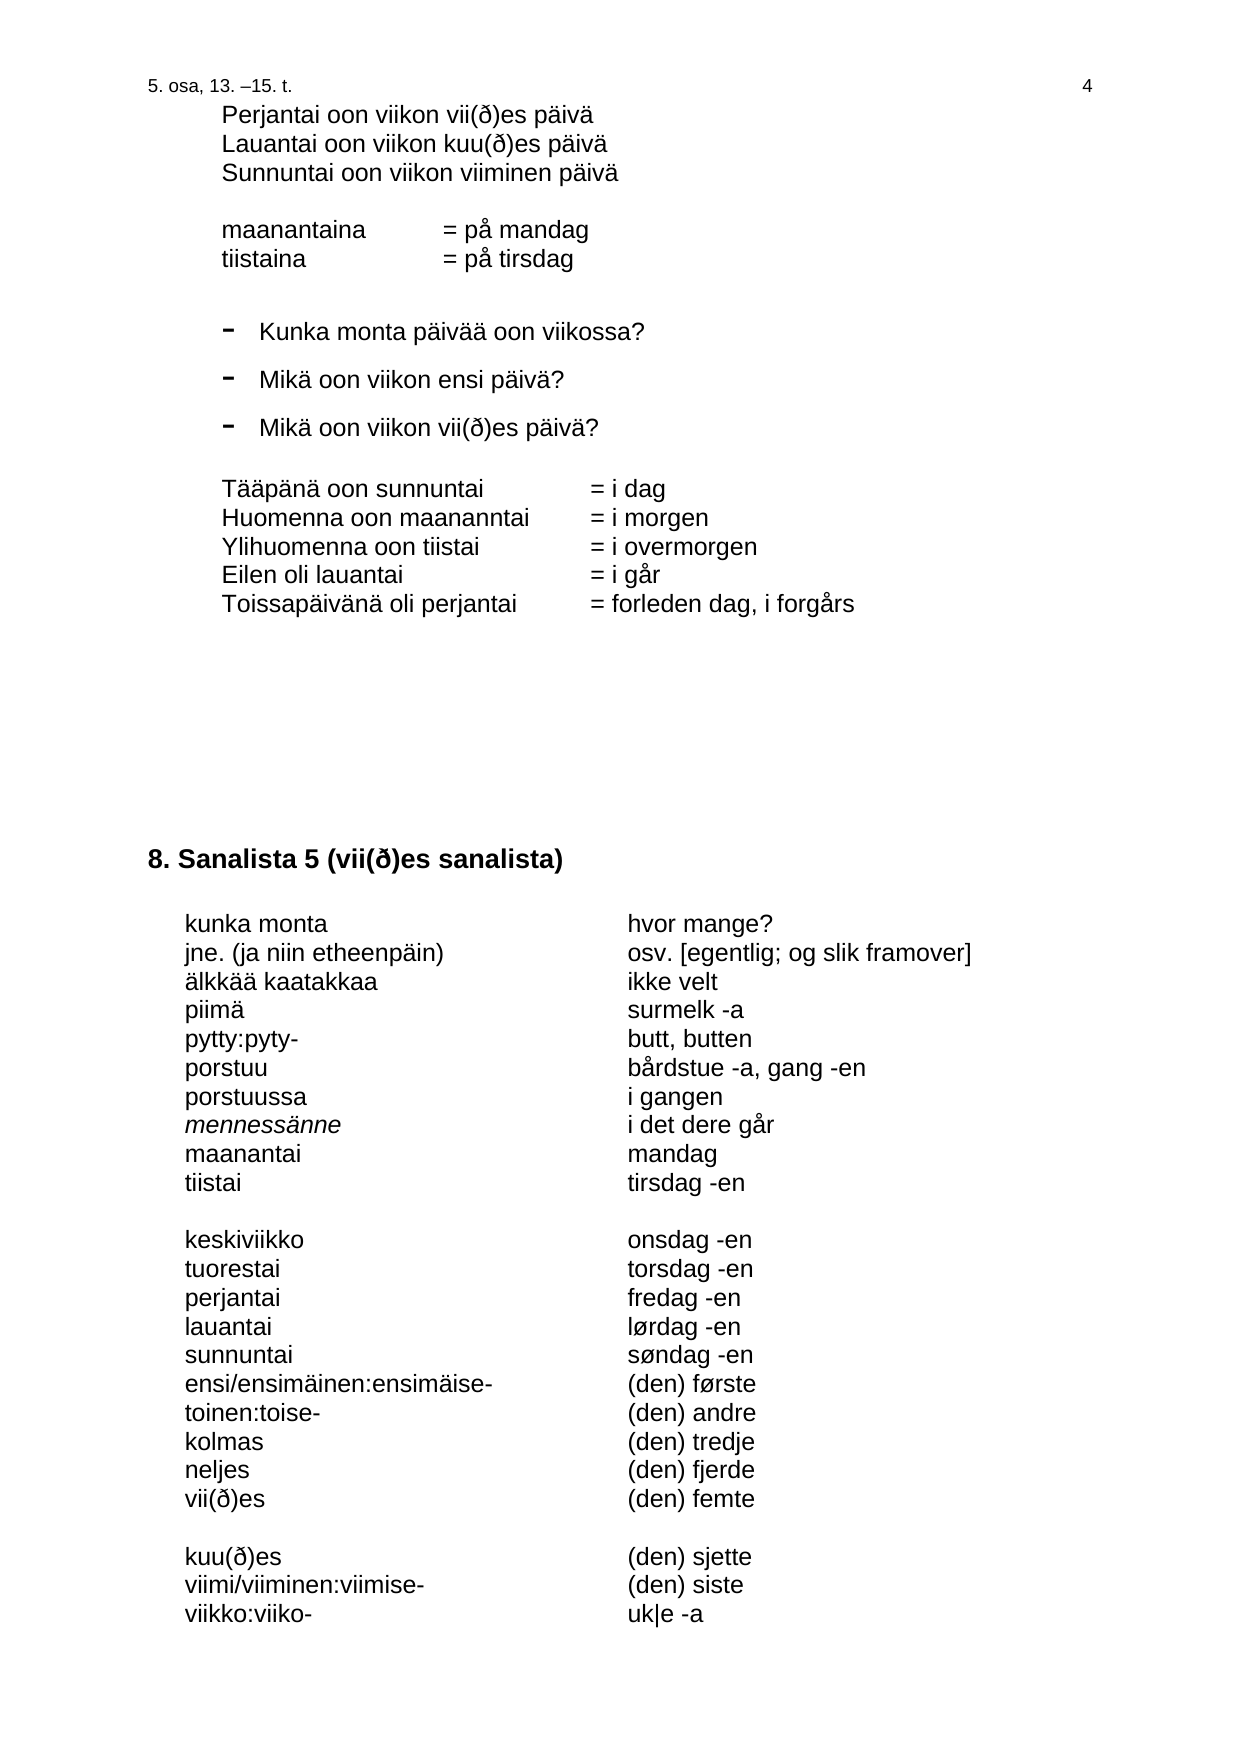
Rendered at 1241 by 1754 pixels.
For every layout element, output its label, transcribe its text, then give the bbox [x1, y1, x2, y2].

list Mikä oon viikon vii(ð)es päivä? [221, 397, 1093, 445]
text Tääpänä oon sunnuntai = i dag [221, 474, 1093, 503]
text Huomenna oon maananntai = i morgen [221, 503, 1093, 531]
subtitle 8. Sanalista 5 (vii(ð)es sanalista) [148, 843, 1093, 874]
table_header hvor mange? osv. [egentlig; og slik framover] ikke velt surmelk -a butt, butten bårdstue -a, gang -en i gangen i det dere går mandag tirsdag -en onsdag -en torsdag -en fredag -en lørdag -en søndag -en (den) første (den) andre (den) tredje (den) fjerde (den) femte (den) sjette (den) siste uk|e -a [620, 909, 1100, 1628]
text Ylihuomenna oon tiistai = i overmorgen [221, 531, 1093, 560]
text Perjantai oon viikon vii(ð)es päivä [148, 100, 1093, 129]
table_header kunka monta jne. (ja niin etheenpäin) älkkää kaatakkaa piimä pytty:pyty- porstuu porstuussa mennessänne maanantai tiistai keskiviikko tuorestai perjantai lauantai sunnuntai ensi/ensimäinen:ensimäise- toinen:toise- kolmas neljes vii(ð)es kuu(ð)es viimi/viiminen:viimise- viikko:viiko- [177, 909, 620, 1628]
text Lauantai oon viikon kuu(ð)es päivä [148, 129, 1093, 158]
text maanantaina = på mandag [148, 215, 1093, 244]
list Mikä oon viikon ensi päivä? [221, 349, 1093, 397]
text Sunnuntai oon viikon viiminen päivä [148, 158, 1093, 186]
text Toissapäivänä oli perjantai = forleden dag, i forgårs [221, 589, 1093, 618]
text Eilen oli lauantai = i går [221, 560, 1093, 589]
text tiistaina = på tirsdag [148, 244, 1093, 273]
list Kunka monta päivää oon viikossa? [221, 301, 1093, 349]
